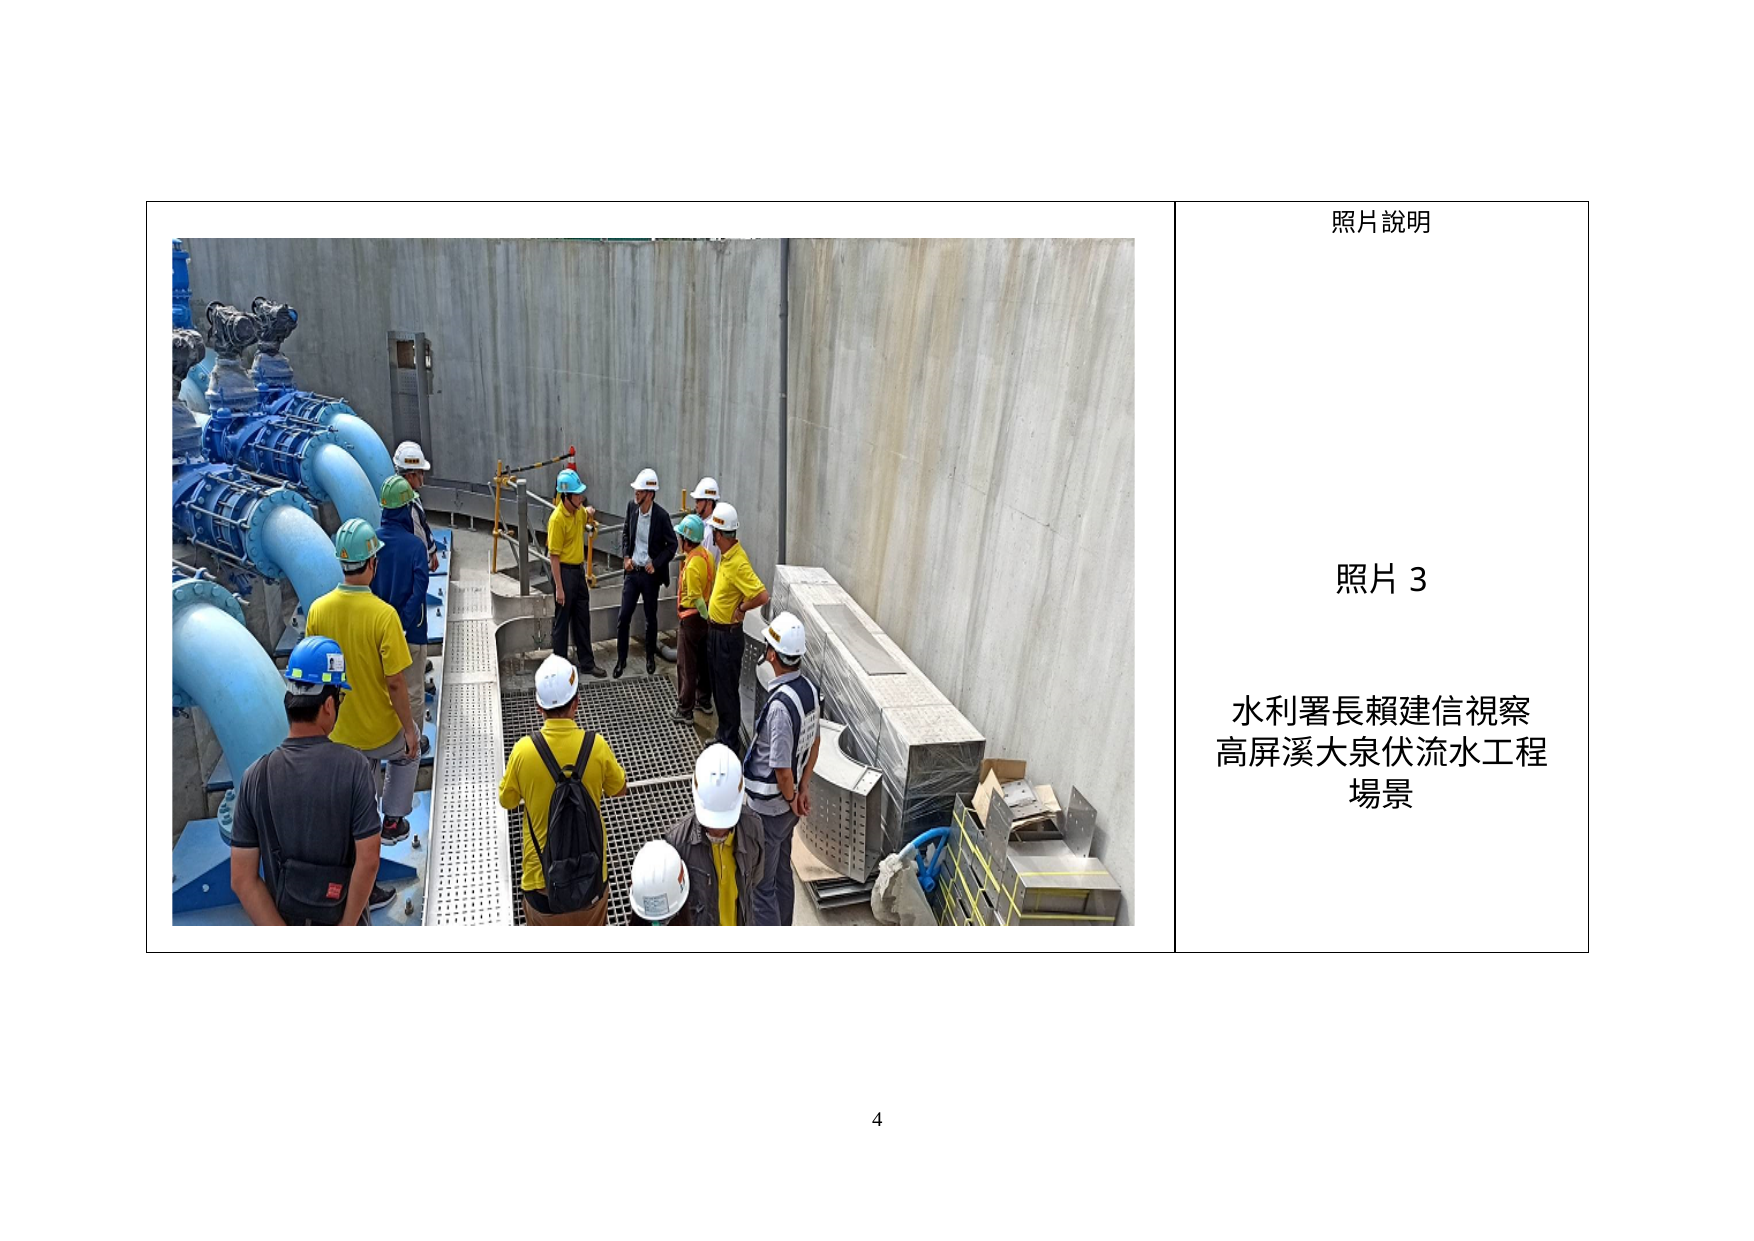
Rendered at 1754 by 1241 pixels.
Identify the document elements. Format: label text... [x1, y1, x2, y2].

table_header 照片說明 照片3 水利署長賴建信視察 高屏溪大泉伏流水工程 場景 [1176, 202, 1588, 952]
picture [172, 238, 1135, 926]
table_header [147, 202, 1174, 952]
